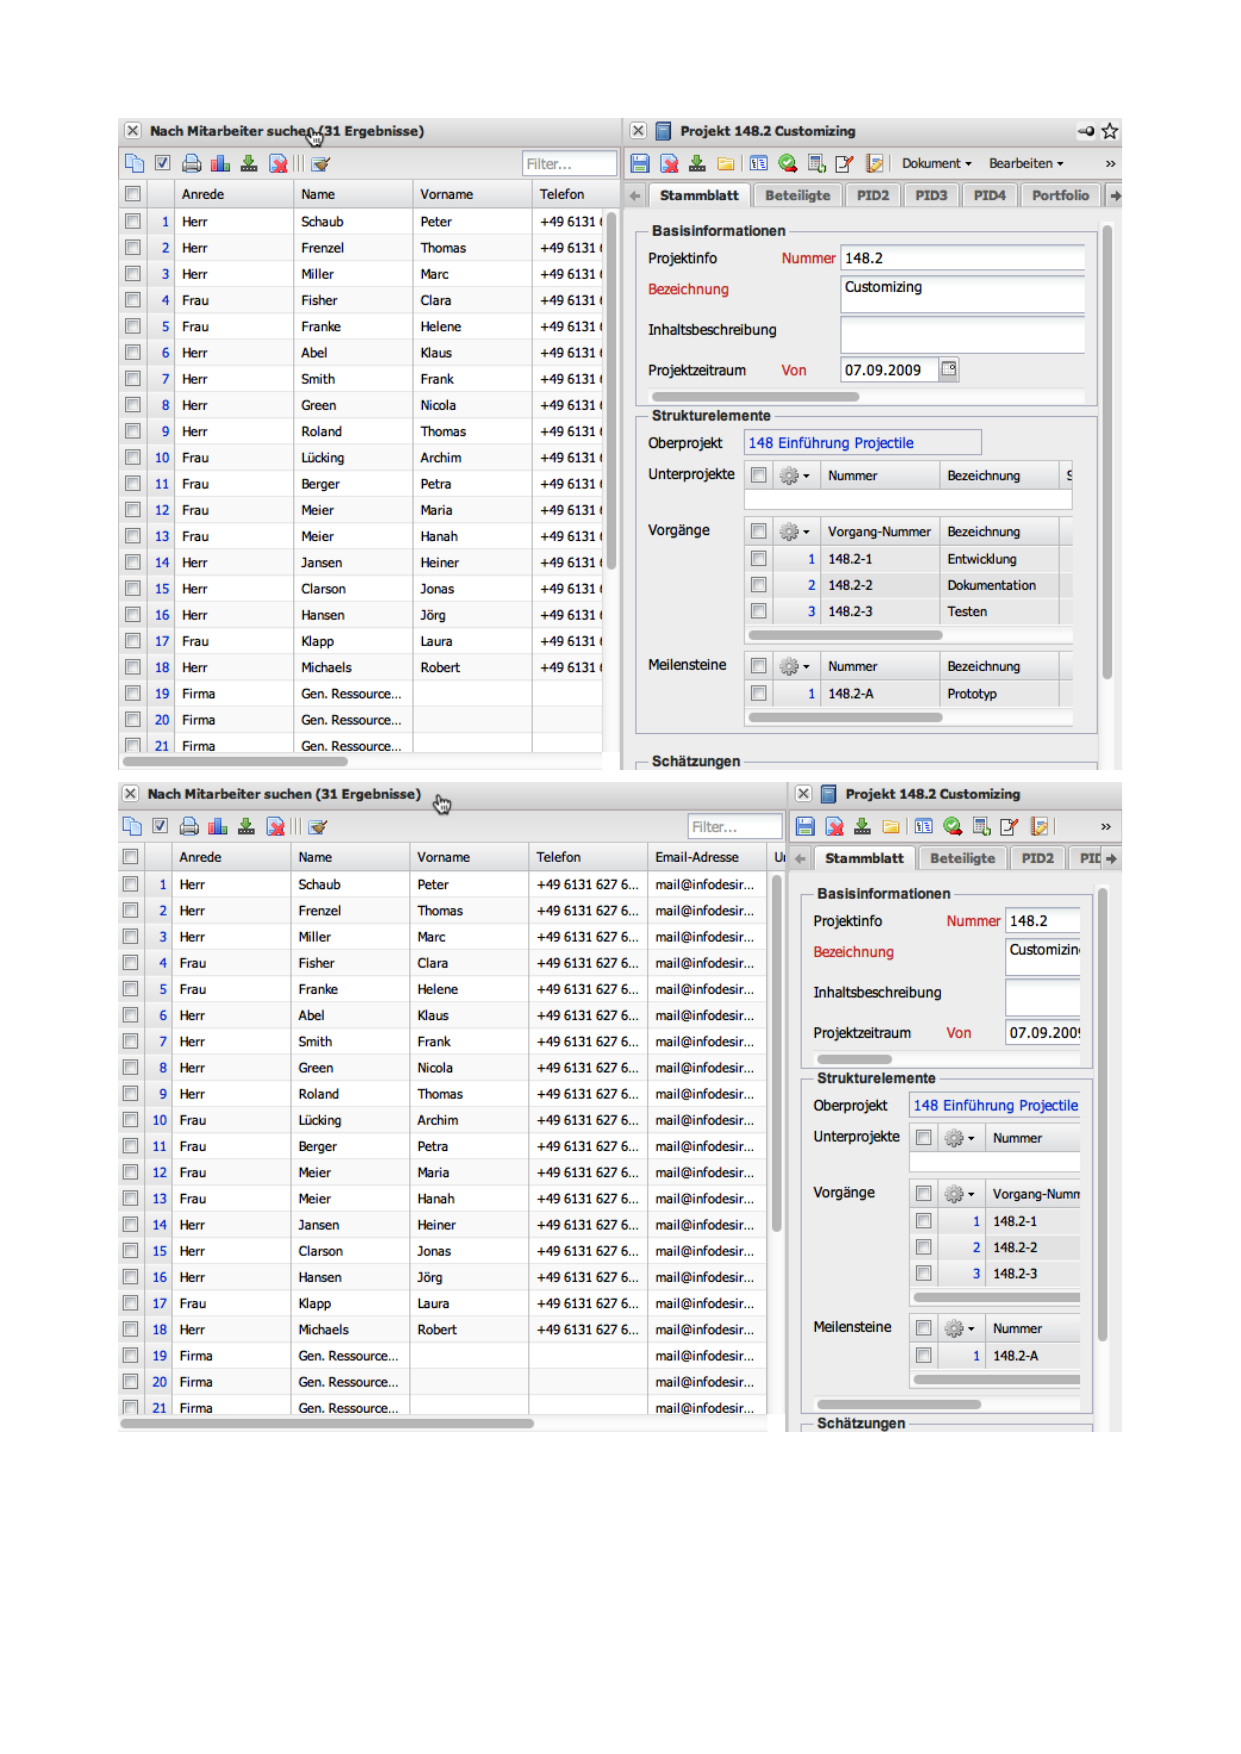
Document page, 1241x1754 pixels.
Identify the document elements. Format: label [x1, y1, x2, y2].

picture [118, 118, 1123, 770]
picture [118, 782, 1123, 1432]
